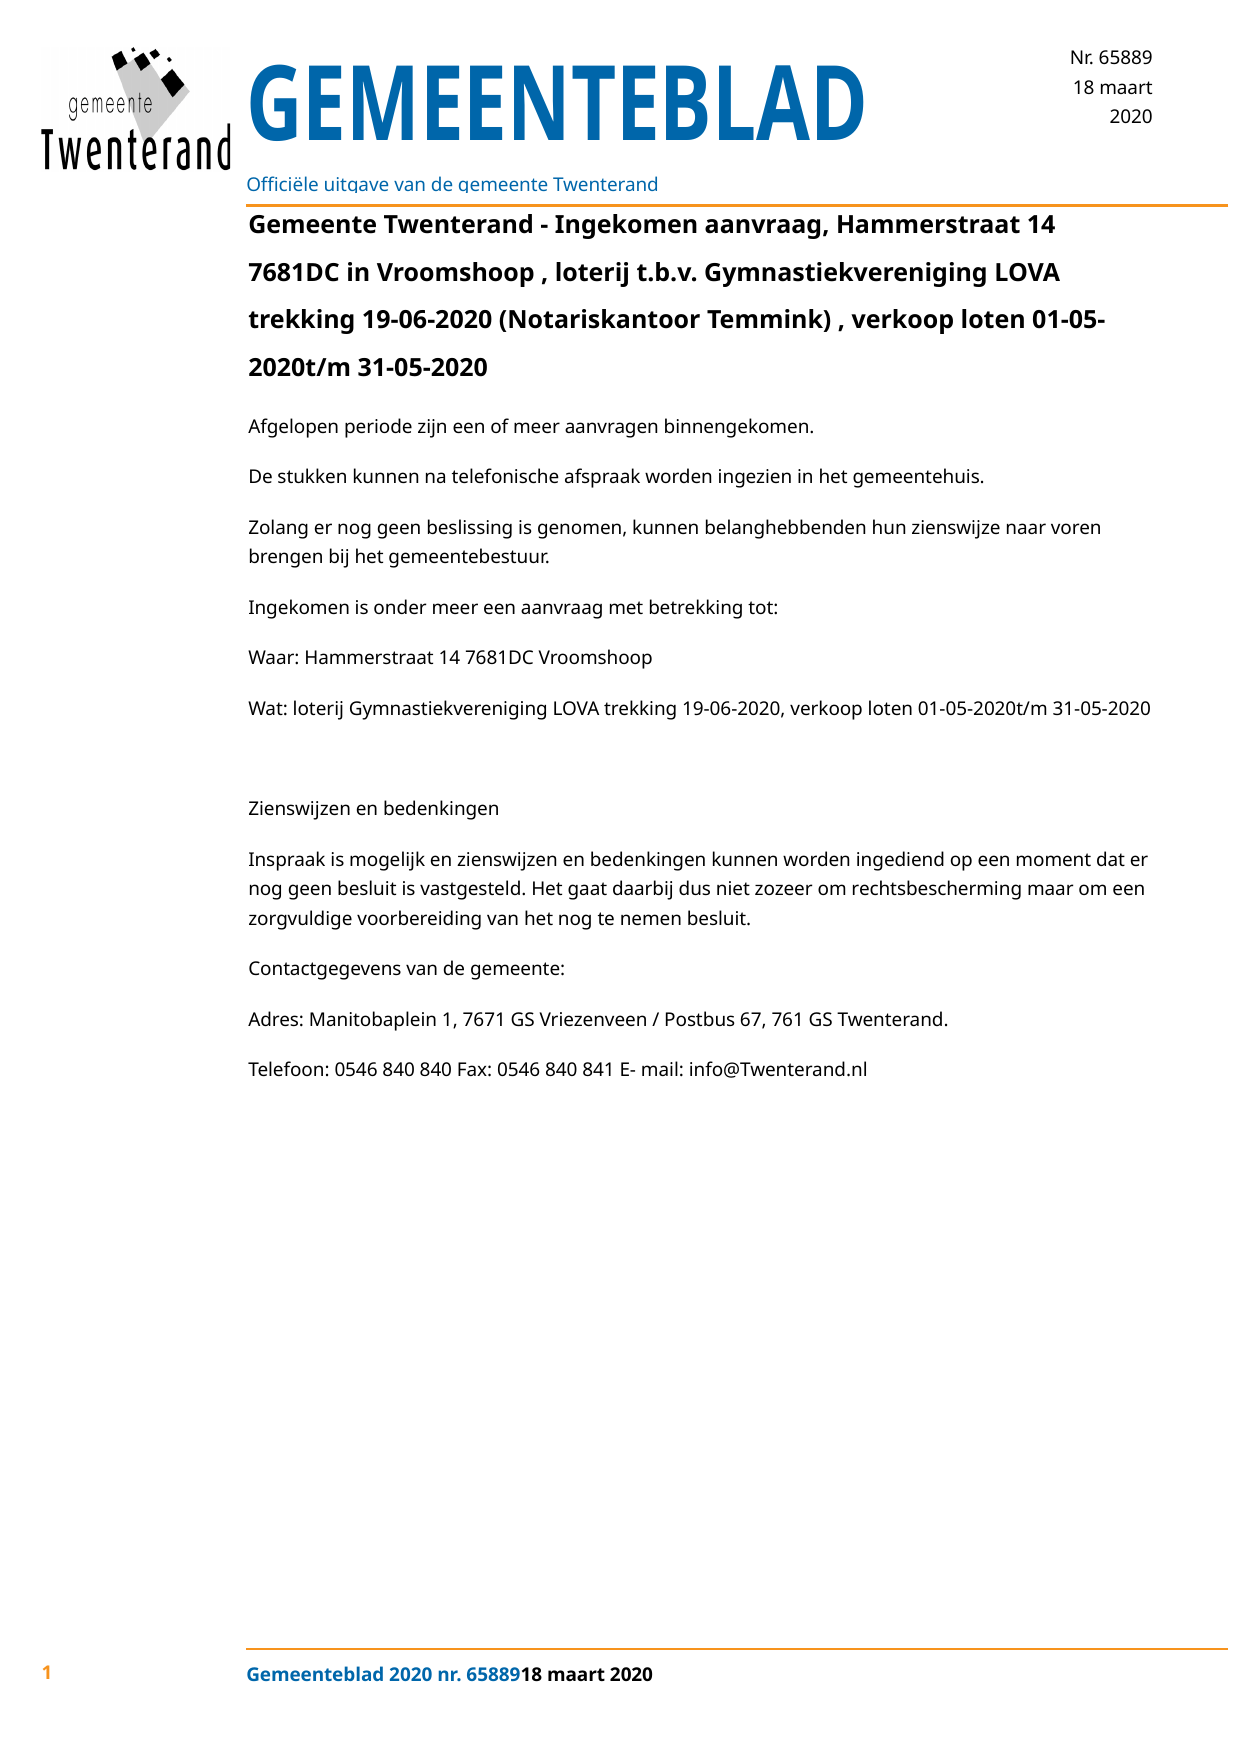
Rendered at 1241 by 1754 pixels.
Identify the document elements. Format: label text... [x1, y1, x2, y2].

text Afgelopen periode zijn een of meer aanvragen binnengekomen. [248, 413, 1152, 439]
text Wat: loterij Gymnastiekvereniging LOVA trekking 19-06-2020, verkoop loten 01-05-2020t/m 31-05-2020 [248, 695, 1152, 721]
text Zolang er nog geen beslissing is genomen, kunnen belanghebbenden hun zienswijze naar voren brengen bij het gemeentebestuur. [248, 514, 1152, 569]
text Zienswijzen en bedenkingen [248, 796, 1152, 821]
text Adres: Manitobaplein 1, 7671 GS Vriezenveen / Postbus 67, 761 GS Twenterand. [248, 1006, 1152, 1032]
text De stukken kunnen na telefonische afspraak worden ingezien in het gemeentehuis. [248, 463, 1152, 489]
text Waar: Hammerstraat 14 7681DC Vroomshoop [248, 644, 1152, 670]
text Contactgegevens van de gemeente: [248, 956, 1152, 981]
picture [41, 47, 231, 172]
text Inspraak is mogelijk en zienswijzen en bedenkingen kunnen worden ingediend op een moment dat er nog geen besluit is vastgesteld. Het gaat daarbij dus niet zozeer om rechtsbescherming maar om een zorgvuldige voorbereiding van het nog te nemen besluit. [248, 846, 1152, 931]
text Gemeente Twenterand - Ingekomen aanvraag, Hammerstraat 14 7681DC in Vroomshoop , loterij t.b.v. Gymnastiekvereniging LOVA trekking 19-06-2020 (Notariskantoor Temmink) , verkoop loten 01-05-2020t/m 31-05-2020 [248, 207, 1152, 384]
text Ingekomen is onder meer een aanvraag met betrekking tot: [248, 594, 1152, 620]
text Telefoon: 0546 840 840 Fax: 0546 840 841 E- mail: info@Twenterand.nl [248, 1056, 1152, 1082]
